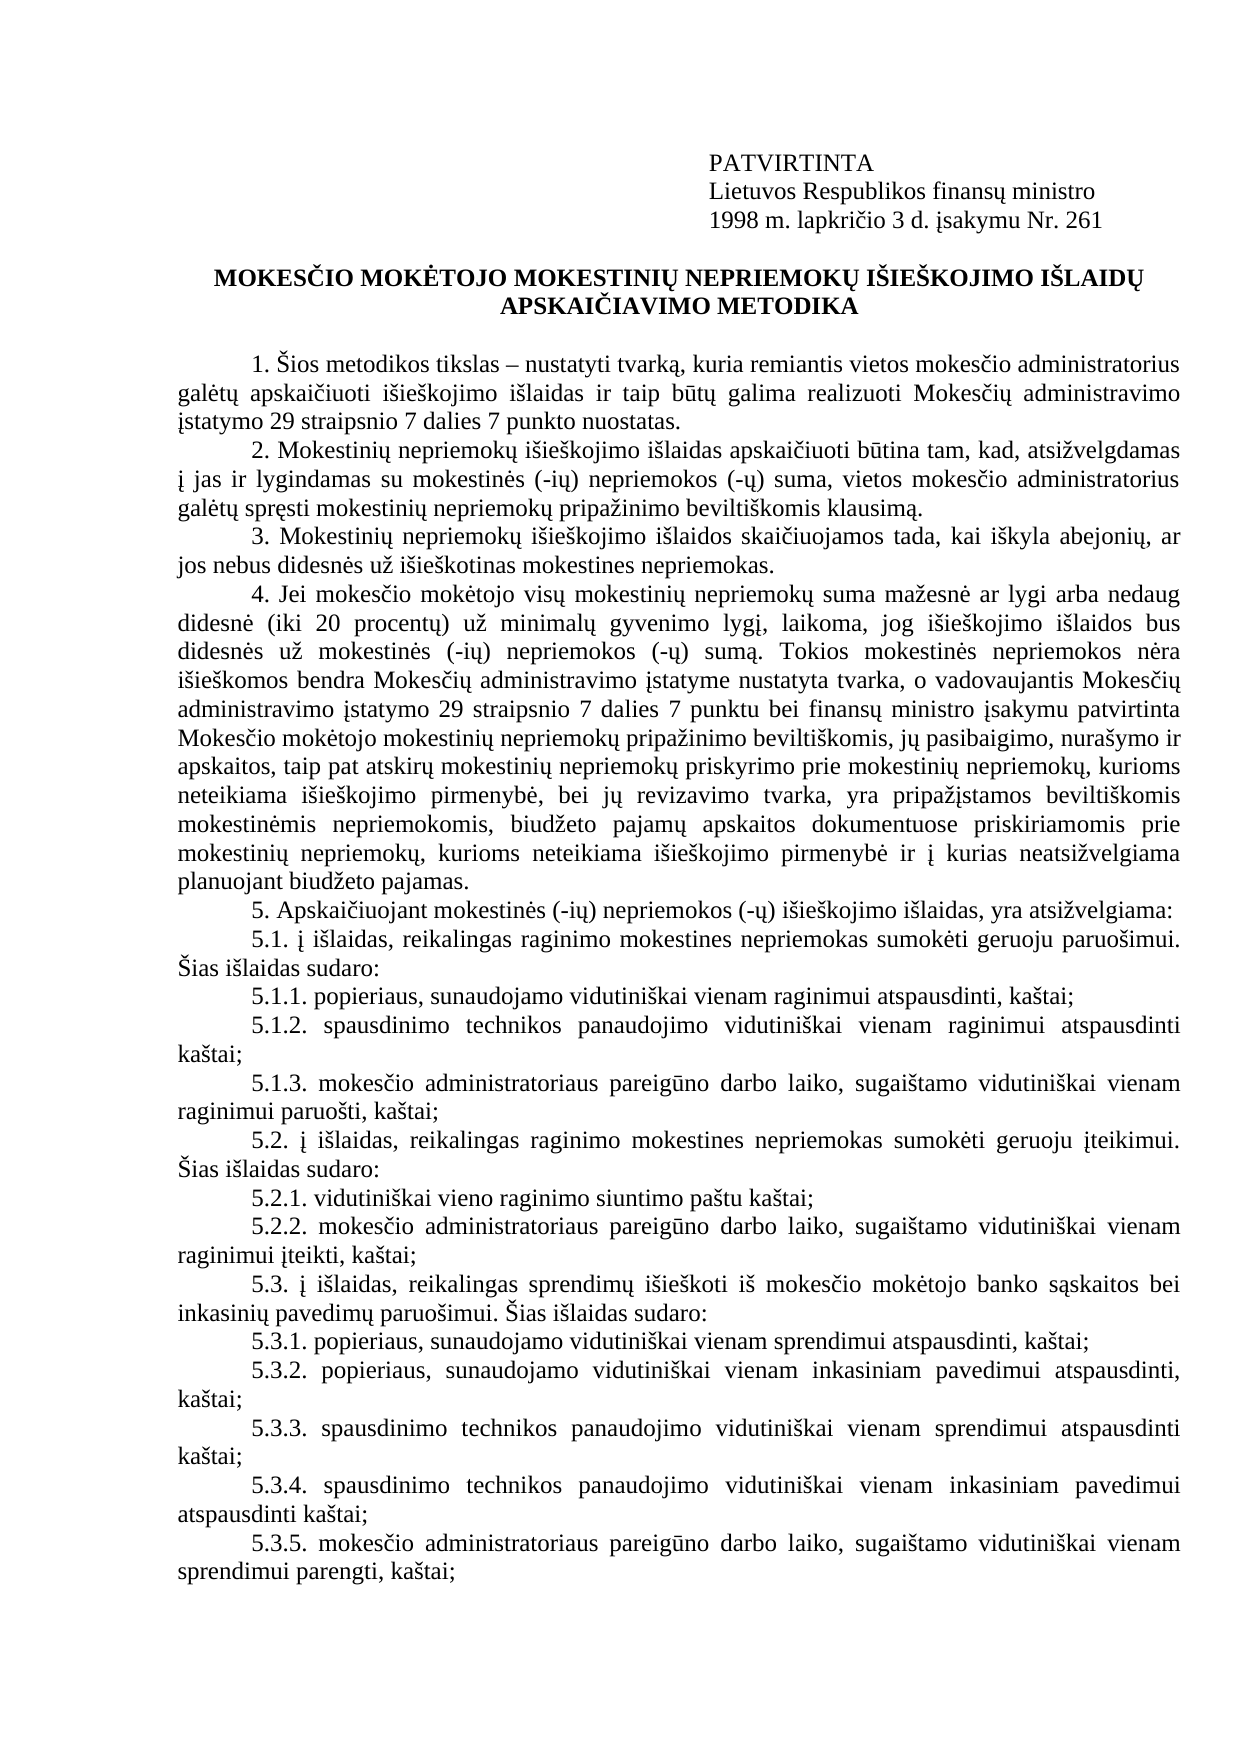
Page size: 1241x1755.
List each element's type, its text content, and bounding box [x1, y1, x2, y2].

text 5.3. į išlaidas, reikalingas sprendimų išieškoti iš mokesčio mokėtojo banko sąskaitos bei inkasinių pavedimų paruošimui. Šias išlaidas sudaro: [177, 1269, 1181, 1326]
text Lietuvos Respublikos finansų ministro [177, 176, 1181, 205]
text 5.1.2. spausdinimo technikos panaudojimo vidutiniškai vienam raginimui atspausdinti kaštai; [177, 1010, 1181, 1068]
text 5.2.2. mokesčio administratoriaus pareigūno darbo laiko, sugaištamo vidutiniškai vienam raginimui įteikti, kaštai; [177, 1211, 1181, 1269]
text 5.3.4. spausdinimo technikos panaudojimo vidutiniškai vienam inkasiniam pavedimui atspausdinti kaštai; [177, 1470, 1181, 1528]
text 2. Mokestinių nepriemokų išieškojimo išlaidas apskaičiuoti būtina tam, kad, atsižvelgdamas į jas ir lygindamas su mokestinės (-ių) nepriemokos (-ų) suma, vietos mokesčio administratorius galėtų spręsti mokestinių nepriemokų pripažinimo beviltiškomis klausimą. [177, 435, 1181, 521]
text 5.1.1. popieriaus, sunaudojamo vidutiniškai vienam raginimui atspausdinti, kaštai; [177, 981, 1181, 1010]
text 1998 m. lapkričio 3 d. įsakymu Nr. 261 [177, 205, 1181, 234]
text 5.2.1. vidutiniškai vieno raginimo siuntimo paštu kaštai; [177, 1183, 1181, 1211]
text PATVIRTINTA [177, 148, 1181, 176]
text 4. Jei mokesčio mokėtojo visų mokestinių nepriemokų suma mažesnė ar lygi arba nedaug didesnė (iki 20 procentų) už minimalų gyvenimo lygį, laikoma, jog išieškojimo išlaidos bus didesnės už mokestinės (-ių) nepriemokos (-ų) sumą. Tokios mokestinės nepriemokos nėra išieškomos bendra Mokesčių administravimo įstatyme nustatyta tvarka, o vadovaujantis Mokesčių administravimo įstatymo 29 straipsnio 7 dalies 7 punktu bei finansų ministro įsakymu patvirtinta Mokesčio mokėtojo mokestinių nepriemokų pripažinimo beviltiškomis, jų pasibaigimo, nurašymo ir apskaitos, taip pat atskirų mokestinių nepriemokų priskyrimo prie mokestinių nepriemokų, kurioms neteikiama išieškojimo pirmenybė, bei jų revizavimo tvarka, yra pripažįstamos beviltiškomis mokestinėmis nepriemokomis, biudžeto pajamų apskaitos dokumentuose priskiriamomis prie mokestinių nepriemokų, kurioms neteikiama išieškojimo pirmenybė ir į kurias neatsižvelgiama planuojant biudžeto pajamas. [177, 579, 1181, 895]
text 5.2. į išlaidas, reikalingas raginimo mokestines nepriemokas sumokėti geruoju įteikimui. Šias išlaidas sudaro: [177, 1125, 1181, 1183]
text 5.1.3. mokesčio administratoriaus pareigūno darbo laiko, sugaištamo vidutiniškai vienam raginimui paruošti, kaštai; [177, 1068, 1181, 1125]
text MOKESČIO MOKĖTOJO MOKESTINIŲ NEPRIEMOKŲ IŠIEŠKOJIMO IŠLAIDŲ APSKAIČIAVIMO METODIKA [177, 263, 1181, 320]
text 5.3.5. mokesčio administratoriaus pareigūno darbo laiko, sugaištamo vidutiniškai vienam sprendimui parengti, kaštai; [177, 1528, 1181, 1585]
text 5. Apskaičiuojant mokestinės (-ių) nepriemokos (-ų) išieškojimo išlaidas, yra atsižvelgiama: [177, 895, 1181, 924]
text 1. Šios metodikos tikslas – nustatyti tvarką, kuria remiantis vietos mokesčio administratorius galėtų apskaičiuoti išieškojimo išlaidas ir taip būtų galima realizuoti Mokesčių administravimo įstatymo 29 straipsnio 7 dalies 7 punkto nuostatas. [177, 349, 1181, 435]
text 5.3.2. popieriaus, sunaudojamo vidutiniškai vienam inkasiniam pavedimui atspausdinti, kaštai; [177, 1355, 1181, 1413]
text 3. Mokestinių nepriemokų išieškojimo išlaidos skaičiuojamos tada, kai iškyla abejonių, ar jos nebus didesnės už išieškotinas mokestines nepriemokas. [177, 521, 1181, 579]
text 5.1. į išlaidas, reikalingas raginimo mokestines nepriemokas sumokėti geruoju paruošimui. Šias išlaidas sudaro: [177, 924, 1181, 981]
text 5.3.1. popieriaus, sunaudojamo vidutiniškai vienam sprendimui atspausdinti, kaštai; [177, 1326, 1181, 1355]
text 5.3.3. spausdinimo technikos panaudojimo vidutiniškai vienam sprendimui atspausdinti kaštai; [177, 1413, 1181, 1470]
